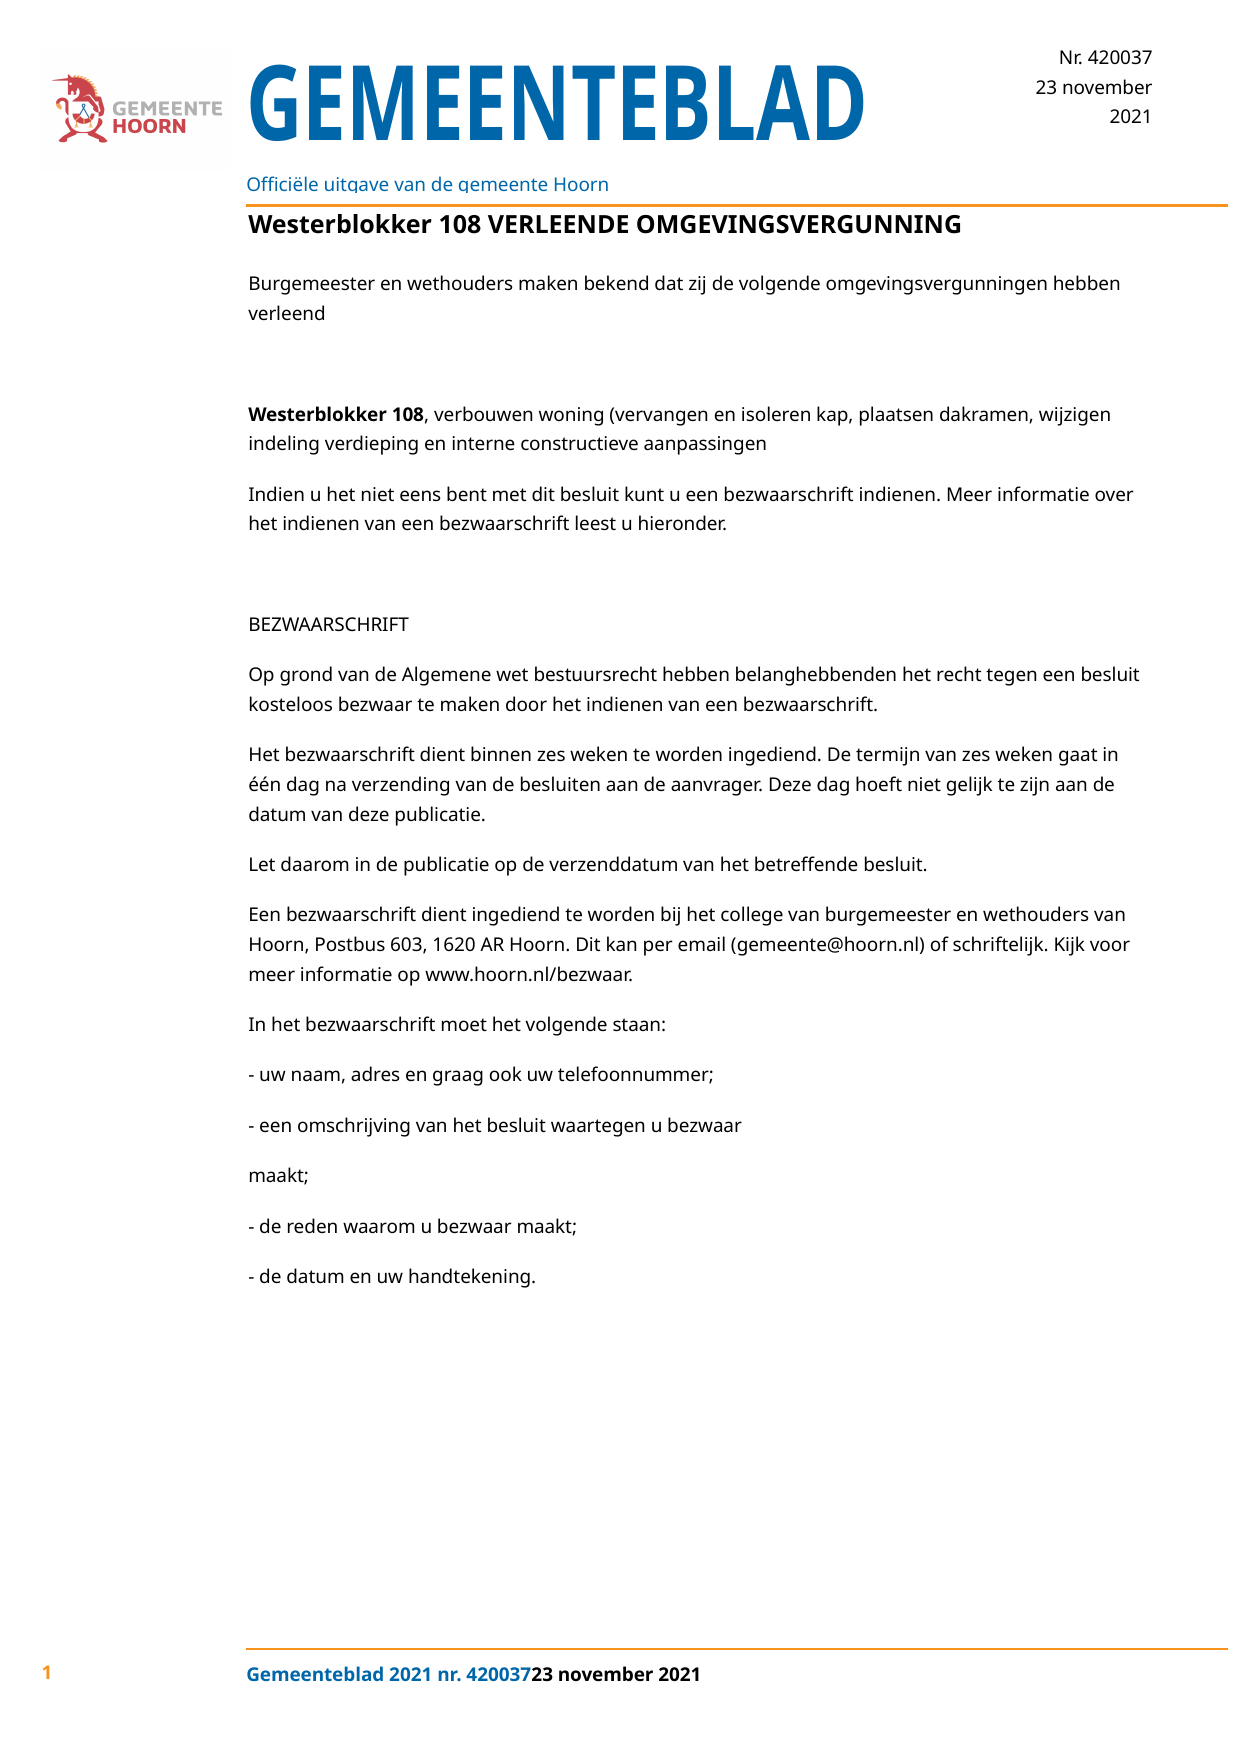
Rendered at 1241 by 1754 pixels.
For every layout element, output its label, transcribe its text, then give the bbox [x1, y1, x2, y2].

text BEZWAARSCHRIFT [248, 611, 1152, 637]
text Burgemeester en wethouders maken bekend dat zij de volgende omgevingsvergunningen hebben verleend [248, 270, 1152, 326]
text Een bezwaarschrift dient ingediend te worden bij het college van burgemeester en wethouders van Hoorn, Postbus 603, 1620 AR Hoorn. Dit kan per email (gemeente@hoorn.nl) of schriftelijk. Kijk voor meer informatie op www.hoorn.nl/bezwaar. [248, 902, 1152, 986]
text maakt; [248, 1162, 1152, 1188]
text Westerblokker 108, verbouwen woning (vervangen en isoleren kap, plaatsen dakramen, wijzigen indeling verdieping en interne constructieve aanpassingen [248, 401, 1152, 456]
text In het bezwaarschrift moet het volgende staan: [248, 1011, 1152, 1037]
text Indien u het niet eens bent met dit besluit kunt u een bezwaarschrift indienen. Meer informatie over het indienen van een bezwaarschrift leest u hieronder. [248, 481, 1152, 536]
text Op grond van de Algemene wet bestuursrecht hebben belanghebbenden het recht tegen een besluit kosteloos bezwaar te maken door het indienen van een bezwaarschrift. [248, 662, 1152, 717]
text - de reden waarom u bezwaar maakt; [248, 1213, 1152, 1238]
text Het bezwaarschrift dient binnen zes weken te worden ingediend. De termijn van zes weken gaat in één dag na verzending van de besluiten aan de aanvrager. Deze dag hoeft niet gelijk te zijn aan de datum van deze publicatie. [248, 742, 1152, 826]
text - een omschrijving van het besluit waartegen u bezwaar [248, 1112, 1152, 1138]
text - de datum en uw handtekening. [248, 1263, 1152, 1289]
text - uw naam, adres en graag ook uw telefoonnummer; [248, 1062, 1152, 1087]
text Let daarom in de publicatie op de verzenddatum van het betreffende besluit. [248, 851, 1152, 877]
picture [41, 47, 231, 172]
text Westerblokker 108 VERLEENDE OMGEVINGSVERGUNNING [248, 207, 1152, 241]
